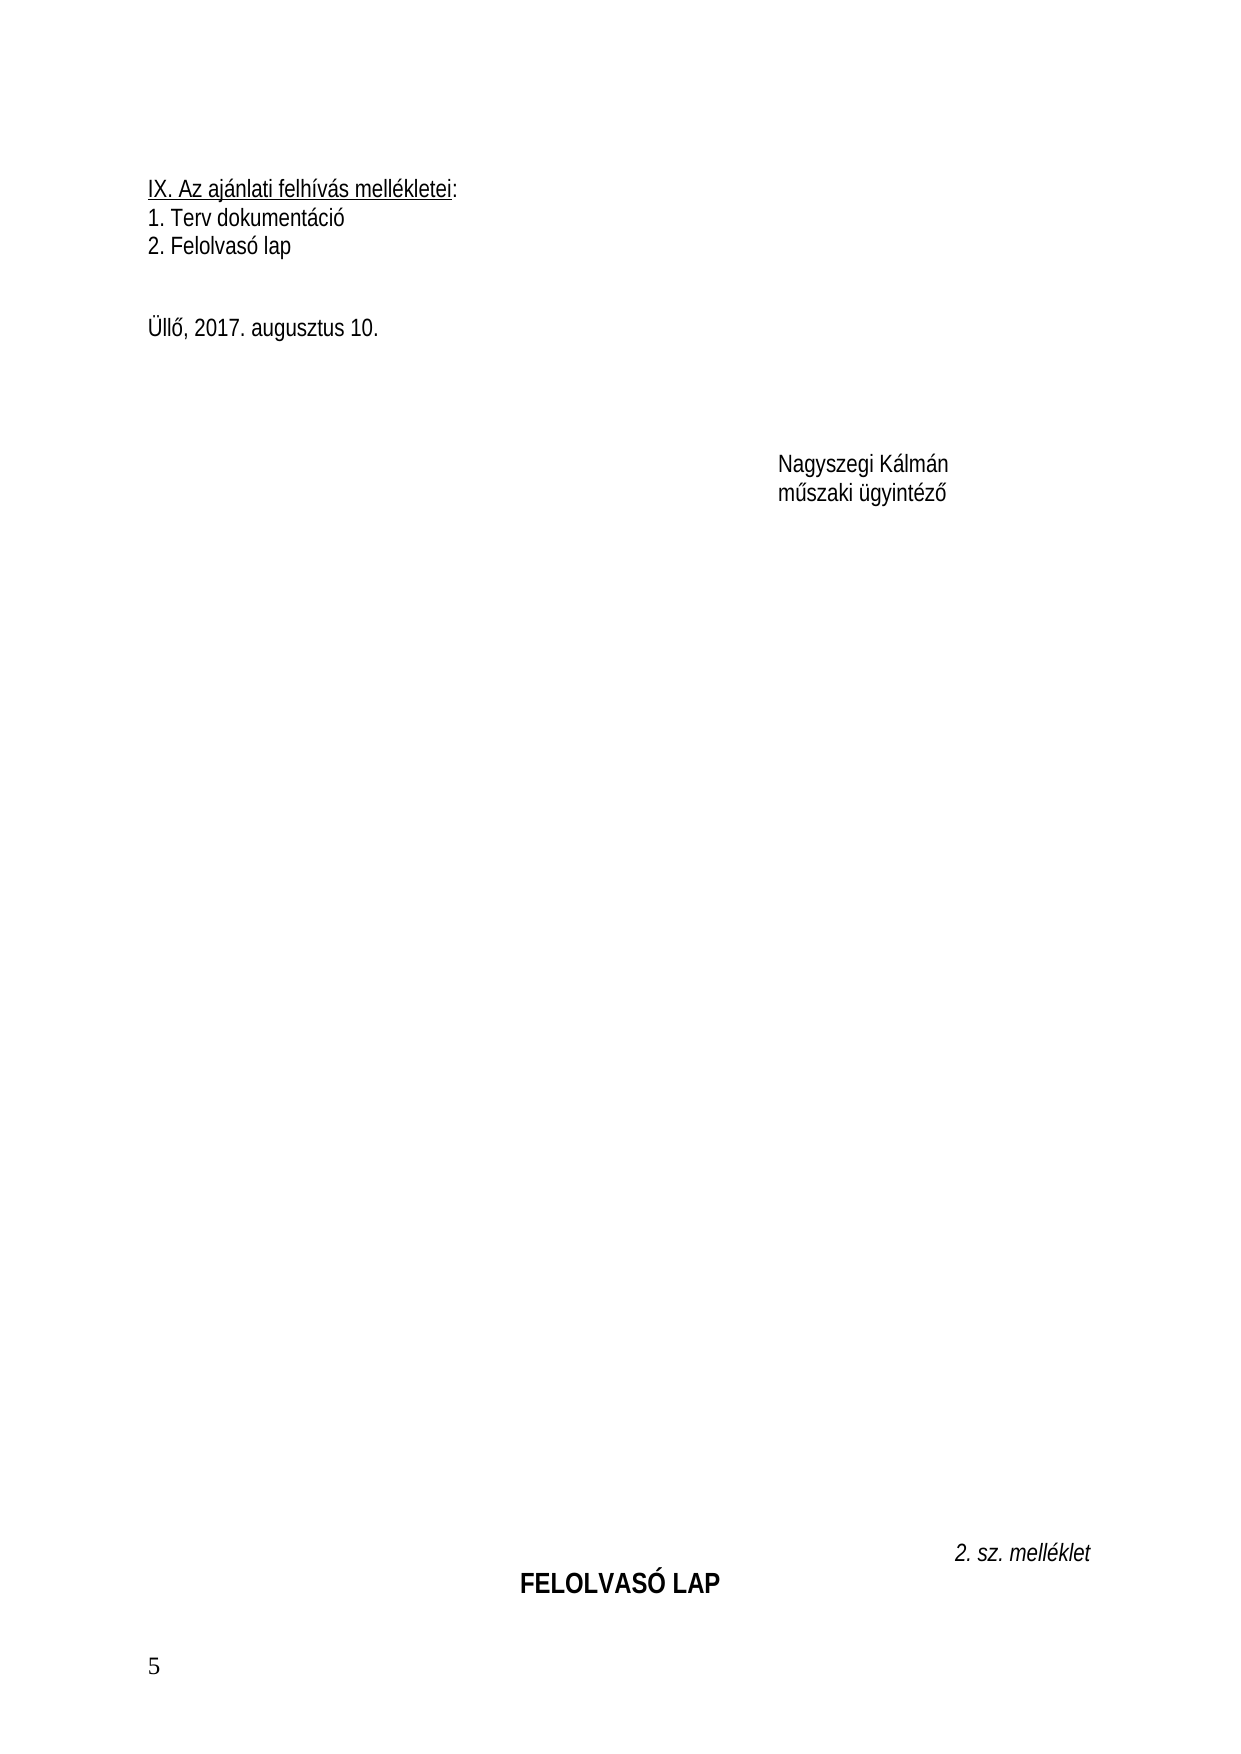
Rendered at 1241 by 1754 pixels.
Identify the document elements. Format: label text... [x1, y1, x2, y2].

subtitle IX. Az ajánlati felhívás mellékletei: [148, 174, 1087, 203]
subtitle 2. sz. melléklet [223, 1537, 1093, 1566]
text 2. Felolvasó lap [148, 231, 1093, 260]
subtitle 1. Terv dokumentáció [148, 203, 1087, 231]
text Nagyszegi Kálmán [680, 449, 1093, 478]
text Üllő, 2017. augusztus 10. [148, 313, 1093, 341]
text műszaki ügyintéző [680, 478, 1093, 506]
subtitle FELOLVASÓ LAP [148, 1566, 1093, 1599]
